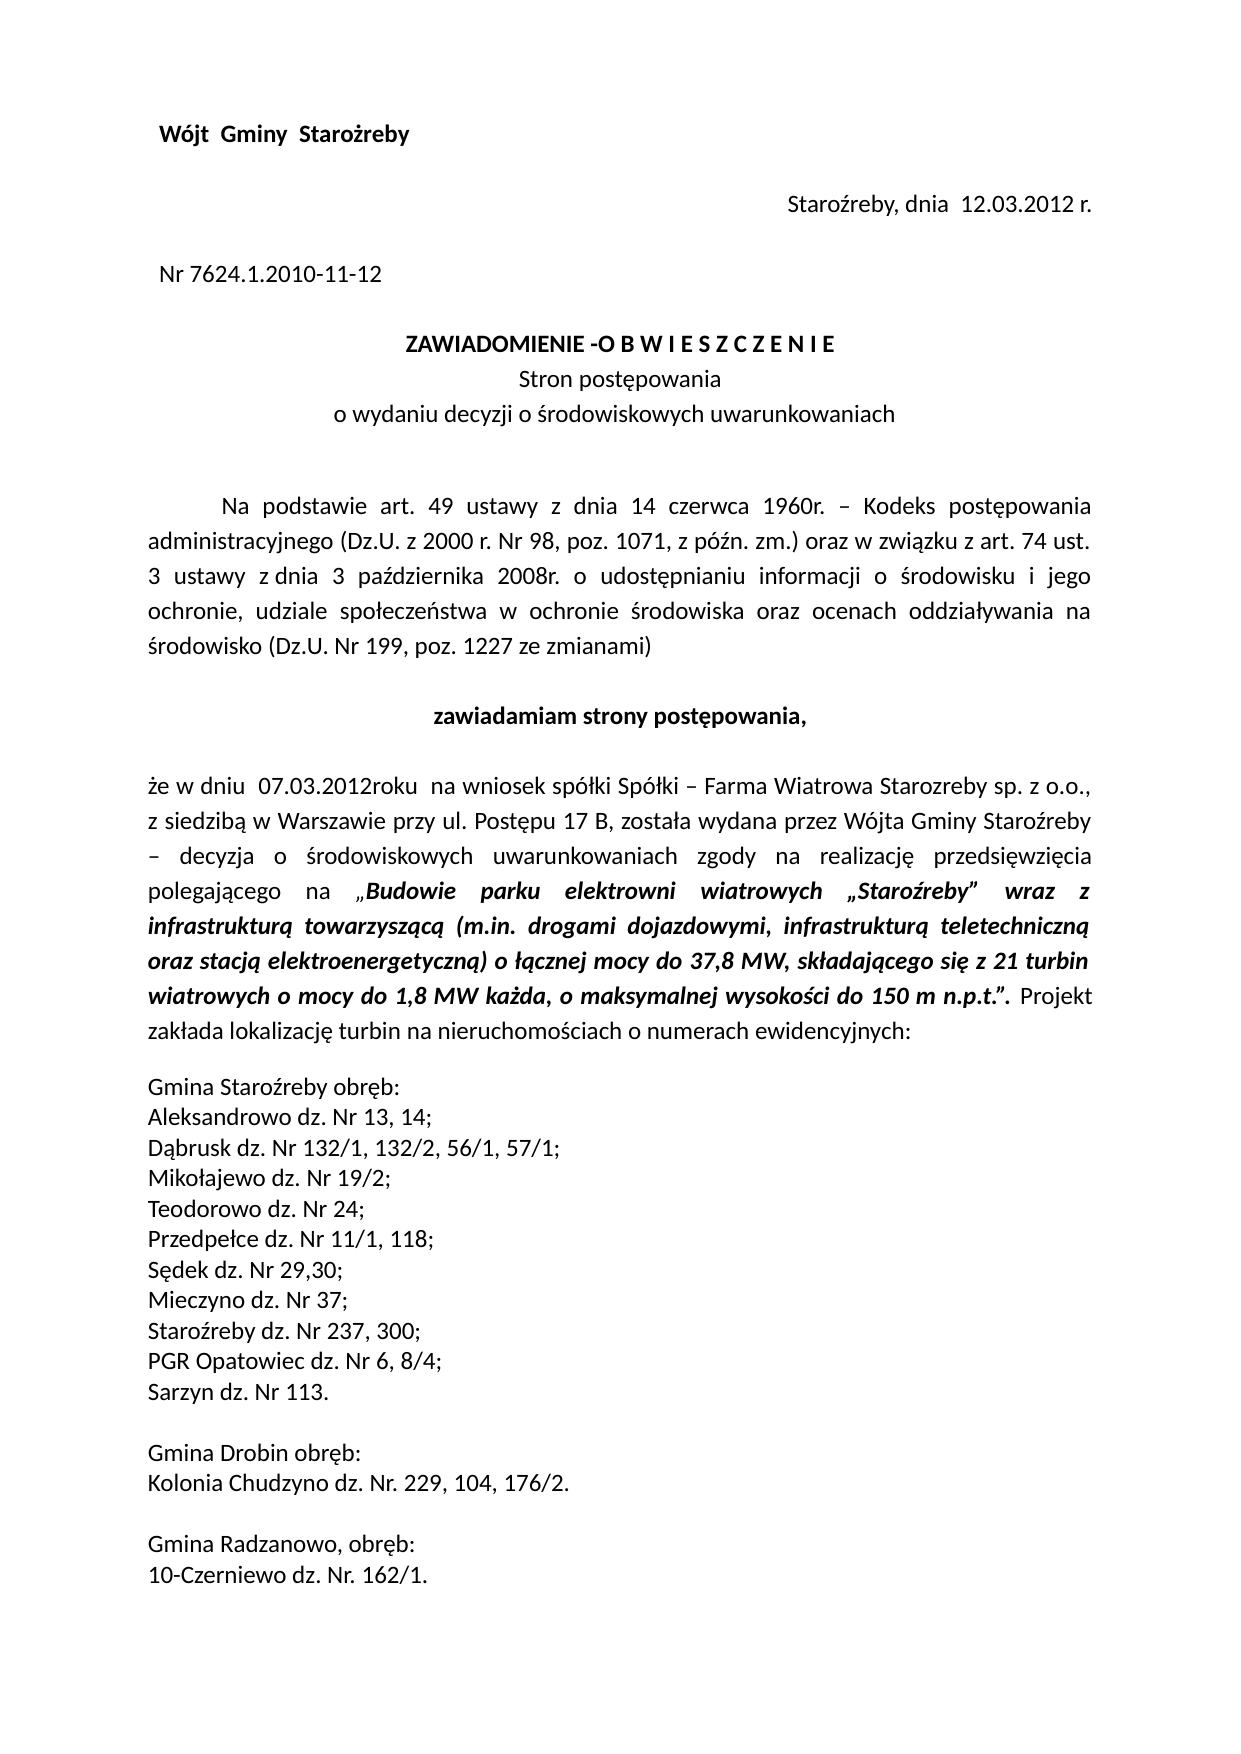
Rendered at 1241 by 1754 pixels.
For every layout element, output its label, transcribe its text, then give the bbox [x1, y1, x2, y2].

text Staroźreby, dnia 12.03.2012 r. [148, 188, 1093, 219]
text Wójt Gminy Starożreby [148, 118, 1093, 149]
text Aleksandrowo dz. Nr 13, 14; [148, 1101, 1093, 1132]
text Nr 7624.1.2010-11-12 [148, 258, 1093, 289]
text Na podstawie art. 49 ustawy z dnia 14 czerwca 1960r. – Kodeks postępowania administracyjnego (Dz.U. z 2000 r. Nr 98, poz. 1071, z późn. zm.) oraz w związku z art. 74 ust. 3 ustawy z dnia 3 października 2008r. o udostępnianiu informacji o środowisku i jego ochronie, udziale społeczeństwa w ochronie środowiska oraz ocenach oddziaływania na środowisko (Dz.U. Nr 199, poz. 1227 ze zmianami) [148, 490, 1093, 660]
text Gmina Radzanowo, obręb: [148, 1528, 1093, 1559]
text Przedpełce dz. Nr 11/1, 118; [148, 1223, 1093, 1254]
text Gmina Staroźreby obręb: [148, 1071, 1093, 1101]
text Mikołajewo dz. Nr 19/2; [148, 1162, 1093, 1193]
text Stron postępowania [148, 363, 1093, 394]
text ZAWIADOMIENIE -O B W I E S Z C Z E N I E [148, 328, 1093, 359]
text 10-Czerniewo dz. Nr. 162/1. [148, 1559, 1093, 1589]
text Sędek dz. Nr 29,30; [148, 1254, 1093, 1284]
text PGR Opatowiec dz. Nr 6, 8/4; [148, 1345, 1093, 1376]
text Sarzyn dz. Nr 113. [148, 1376, 1093, 1406]
text zawiadamiam strony postępowania, [148, 700, 1093, 730]
text Mieczyno dz. Nr 37; [148, 1284, 1093, 1315]
text Kolonia Chudzyno dz. Nr. 229, 104, 176/2. [148, 1467, 1093, 1498]
text że w dniu 07.03.2012roku na wniosek spółki Spółki – Farma Wiatrowa Starozreby sp. z o.o., z siedzibą w Warszawie przy ul. Postępu 17 B, została wydana przez Wójta Gminy Staroźreby – decyzja o środowiskowych uwarunkowaniach zgody na realizację przedsięwzięcia polegającego na „Budowie parku elektrowni wiatrowych „Staroźreby” wraz z infrastrukturą towarzyszącą (m.in. drogami dojazdowymi, infrastrukturą teletechniczną oraz stacją elektroenergetyczną) o łącznej mocy do 37,8 MW, składającego się z 21 turbin wiatrowych o mocy do 1,8 MW każda, o maksymalnej wysokości do 150 m n.p.t.”. Projekt zakłada lokalizację turbin na nieruchomościach o numerach ewidencyjnych: [148, 770, 1093, 1045]
text Gmina Drobin obręb: [148, 1437, 1093, 1467]
text Teodorowo dz. Nr 24; [148, 1193, 1093, 1223]
text Dąbrusk dz. Nr 132/1, 132/2, 56/1, 57/1; [148, 1132, 1093, 1162]
text o wydaniu decyzji o środowiskowych uwarunkowaniach [148, 398, 1093, 429]
text Staroźreby dz. Nr 237, 300; [148, 1315, 1093, 1345]
